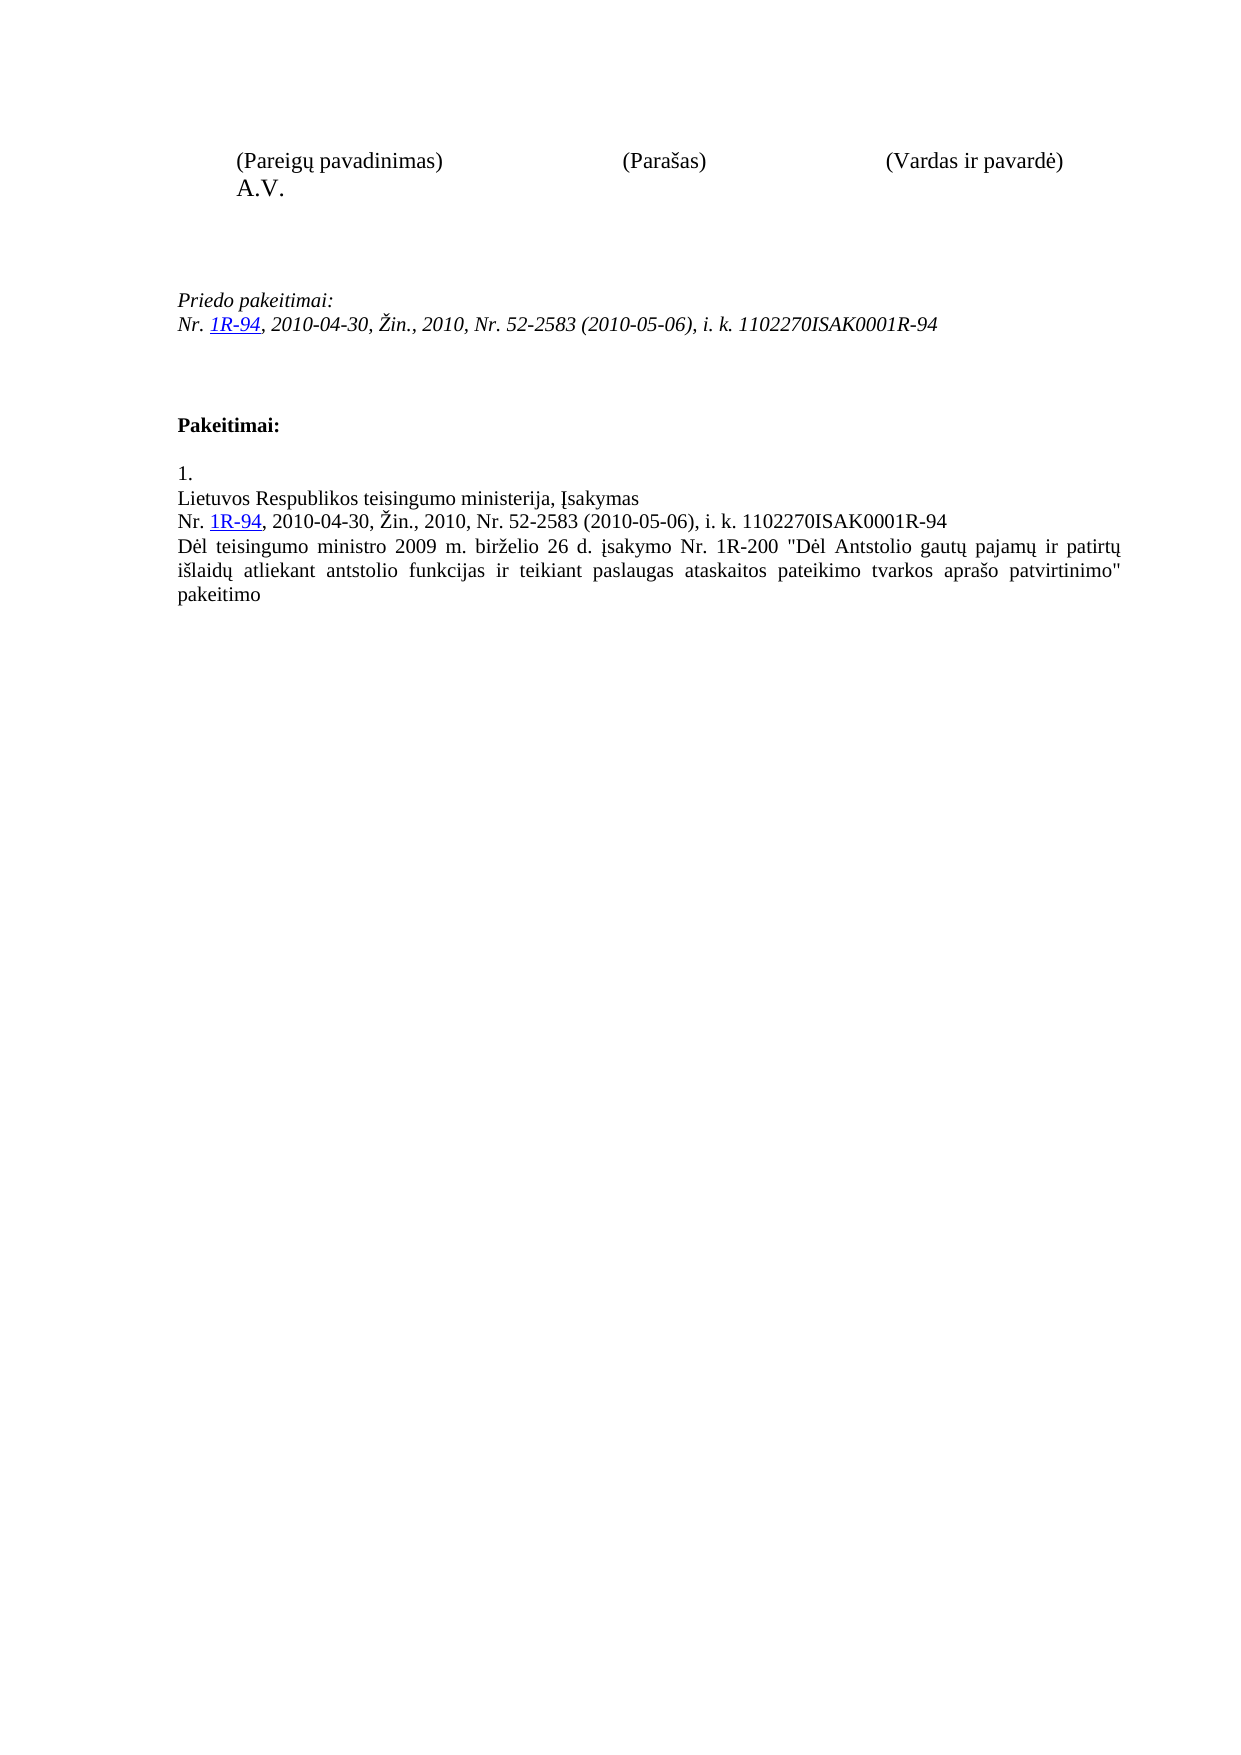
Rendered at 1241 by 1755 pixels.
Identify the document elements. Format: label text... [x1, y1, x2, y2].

text (Pareigų pavadinimas) (Parašas) (Vardas ir pavardė) [177, 147, 1122, 173]
text Nr. 1R-94, 2010-04-30, Žin., 2010, Nr. 52-2583 (2010-05-06), i. k. 1102270ISAK0001R-94 [177, 509, 1122, 533]
text Pakeitimai: [177, 413, 1122, 437]
text A.V. [177, 173, 1122, 202]
text Lietuvos Respublikos teisingumo ministerija, Įsakymas [177, 485, 1122, 509]
text 1. [177, 461, 1122, 485]
text Nr. 1R-94, 2010-04-30, Žin., 2010, Nr. 52-2583 (2010-05-06), i. k. 1102270ISAK0001R-94 [177, 312, 1122, 336]
text Dėl teisingumo ministro 2009 m. birželio 26 d. įsakymo Nr. 1R-200 "Dėl Antstolio gautų pajamų ir patirtų išlaidų atliekant antstolio funkcijas ir teikiant paslaugas ataskaitos pateikimo tvarkos aprašo patvirtinimo" pakeitimo [177, 533, 1122, 606]
text Priedo pakeitimai: [177, 288, 1122, 312]
